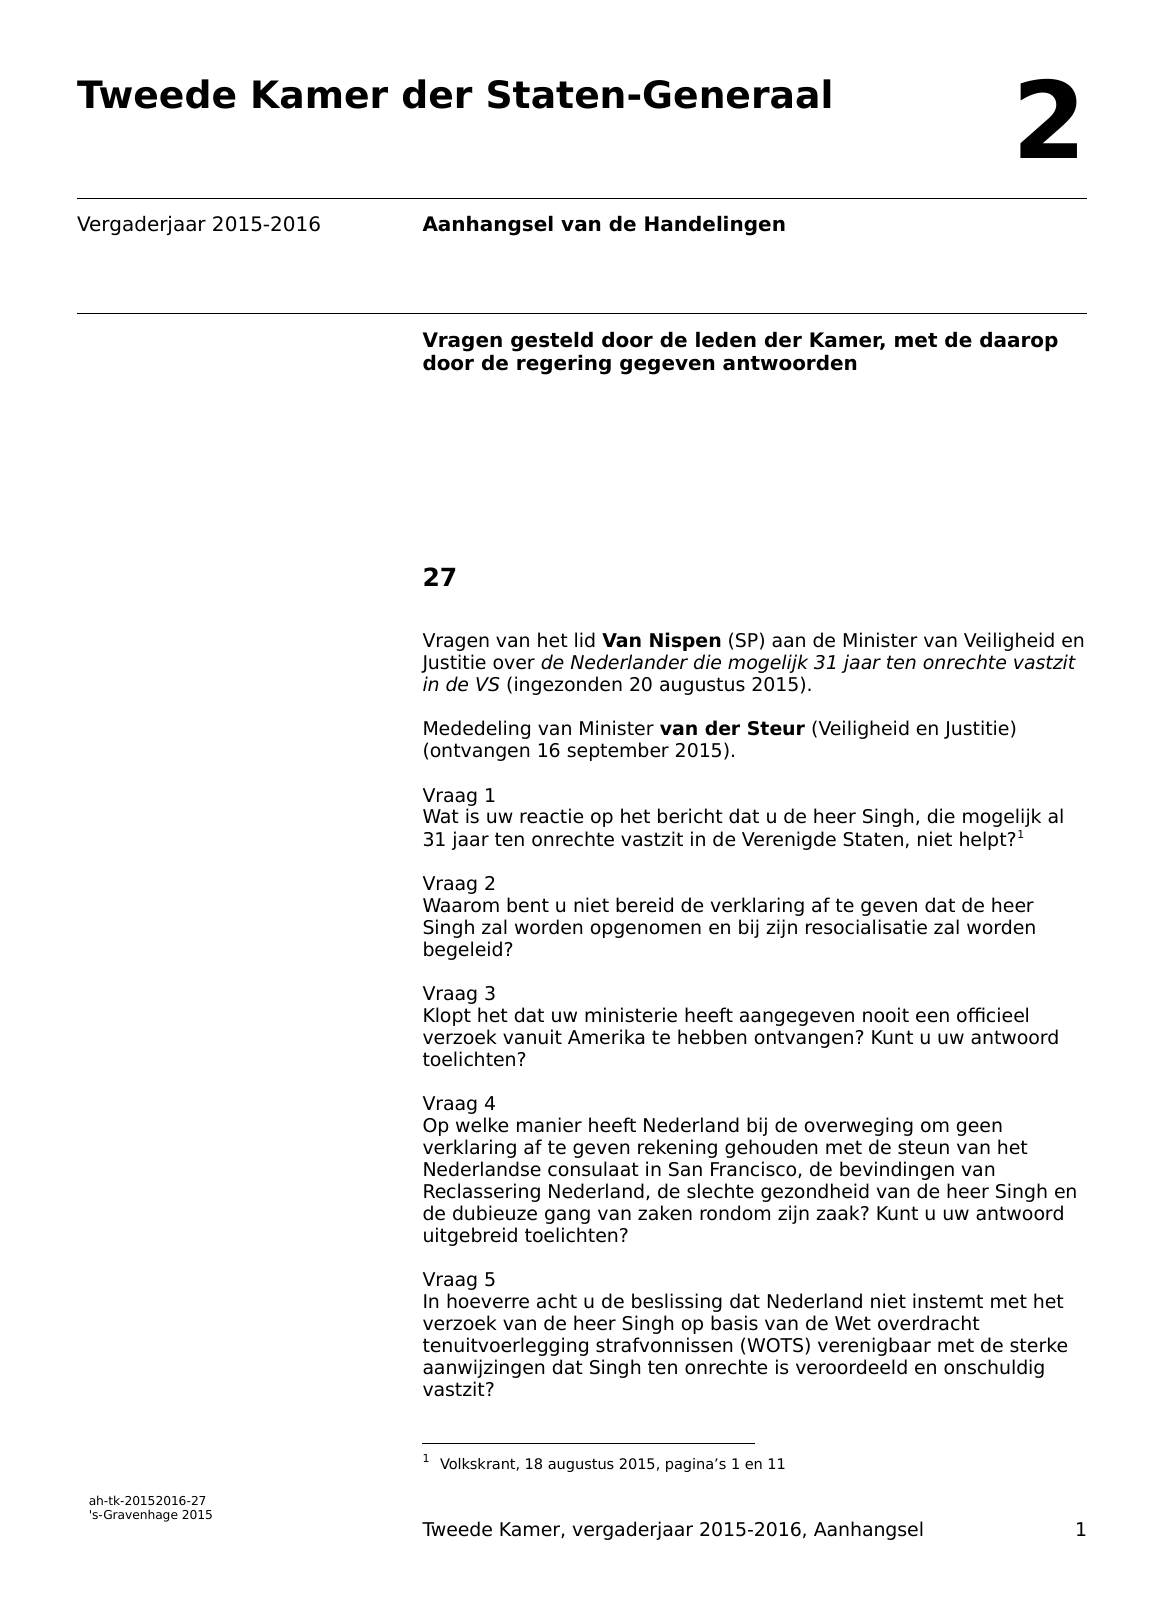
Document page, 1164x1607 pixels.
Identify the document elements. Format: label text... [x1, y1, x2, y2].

text Mededeling van Minister van der Steur (Veiligheid en Justitie) (ontvangen 16 september 2015). [422, 718, 1087, 762]
text Vraag 3 [422, 983, 1087, 1005]
text Vraag 4 [422, 1093, 1087, 1115]
table_cell Aanhangsel van de Handelingen [422, 199, 1087, 313]
text Vragen van het lid Van Nispen (SP) aan de Minister van Veiligheid en Justitie over de Nederlander die mogelijk 31 jaar ten onrechte vastzit in de VS (ingezonden 20 augustus 2015). [422, 630, 1087, 696]
table_cell Vragen gesteld door de leden der Kamer, met de daarop door de regering gegeven antwoorden [422, 314, 1087, 375]
text Vraag 5 [422, 1269, 1087, 1291]
text Vraag 2 [422, 873, 1087, 894]
table_cell Vergaderjaar 2015-2016 [77, 199, 422, 313]
text In hoeverre acht u de beslissing dat Nederland niet instemt met het verzoek van de heer Singh op basis van de Wet overdracht tenuitvoerlegging strafvonnissen (WOTS) verenigbaar met de sterke aanwijzingen dat Singh ten onrechte is veroordeeld en onschuldig vastzit? [422, 1291, 1087, 1401]
text 's-Gravenhage 2015 [88, 1508, 323, 1522]
text Waarom bent u niet bereid de verklaring af te geven dat de heer Singh zal worden opgenomen en bij zijn resocialisatie zal worden begeleid? [422, 894, 1087, 961]
text Op welke manier heeft Nederland bij de overweging om geen verklaring af te geven rekening gehouden met de steun van het Nederlandse consulaat in San Francisco, de bevindingen van Reclassering Nederland, de slechte gezondheid van de heer Singh en de dubieuze gang van zaken rondom zijn zaak? Kunt u uw antwoord uitgebreid toelichten? [422, 1115, 1087, 1247]
text Volkskrant, 18 augustus 2015, pagina’s 1 en 11 [422, 1452, 1087, 1474]
text 27 [422, 563, 1087, 592]
text Klopt het dat uw ministerie heeft aangegeven nooit een officieel verzoek vanuit Amerika te hebben ontvangen? Kunt u uw antwoord toelichten? [422, 1005, 1087, 1071]
text Wat is uw reactie op het bericht dat u de heer Singh, die mogelijk al 31 jaar ten onrechte vastzit in de Verenigde Staten, niet helpt? [422, 806, 1087, 850]
table_cell [77, 314, 422, 375]
text ah-tk-20152016-27 [88, 1494, 323, 1508]
table_header 2 [886, 59, 1087, 198]
table_header Tweede Kamer der Staten-Generaal [77, 59, 886, 198]
text Vraag 1 [422, 784, 1087, 806]
